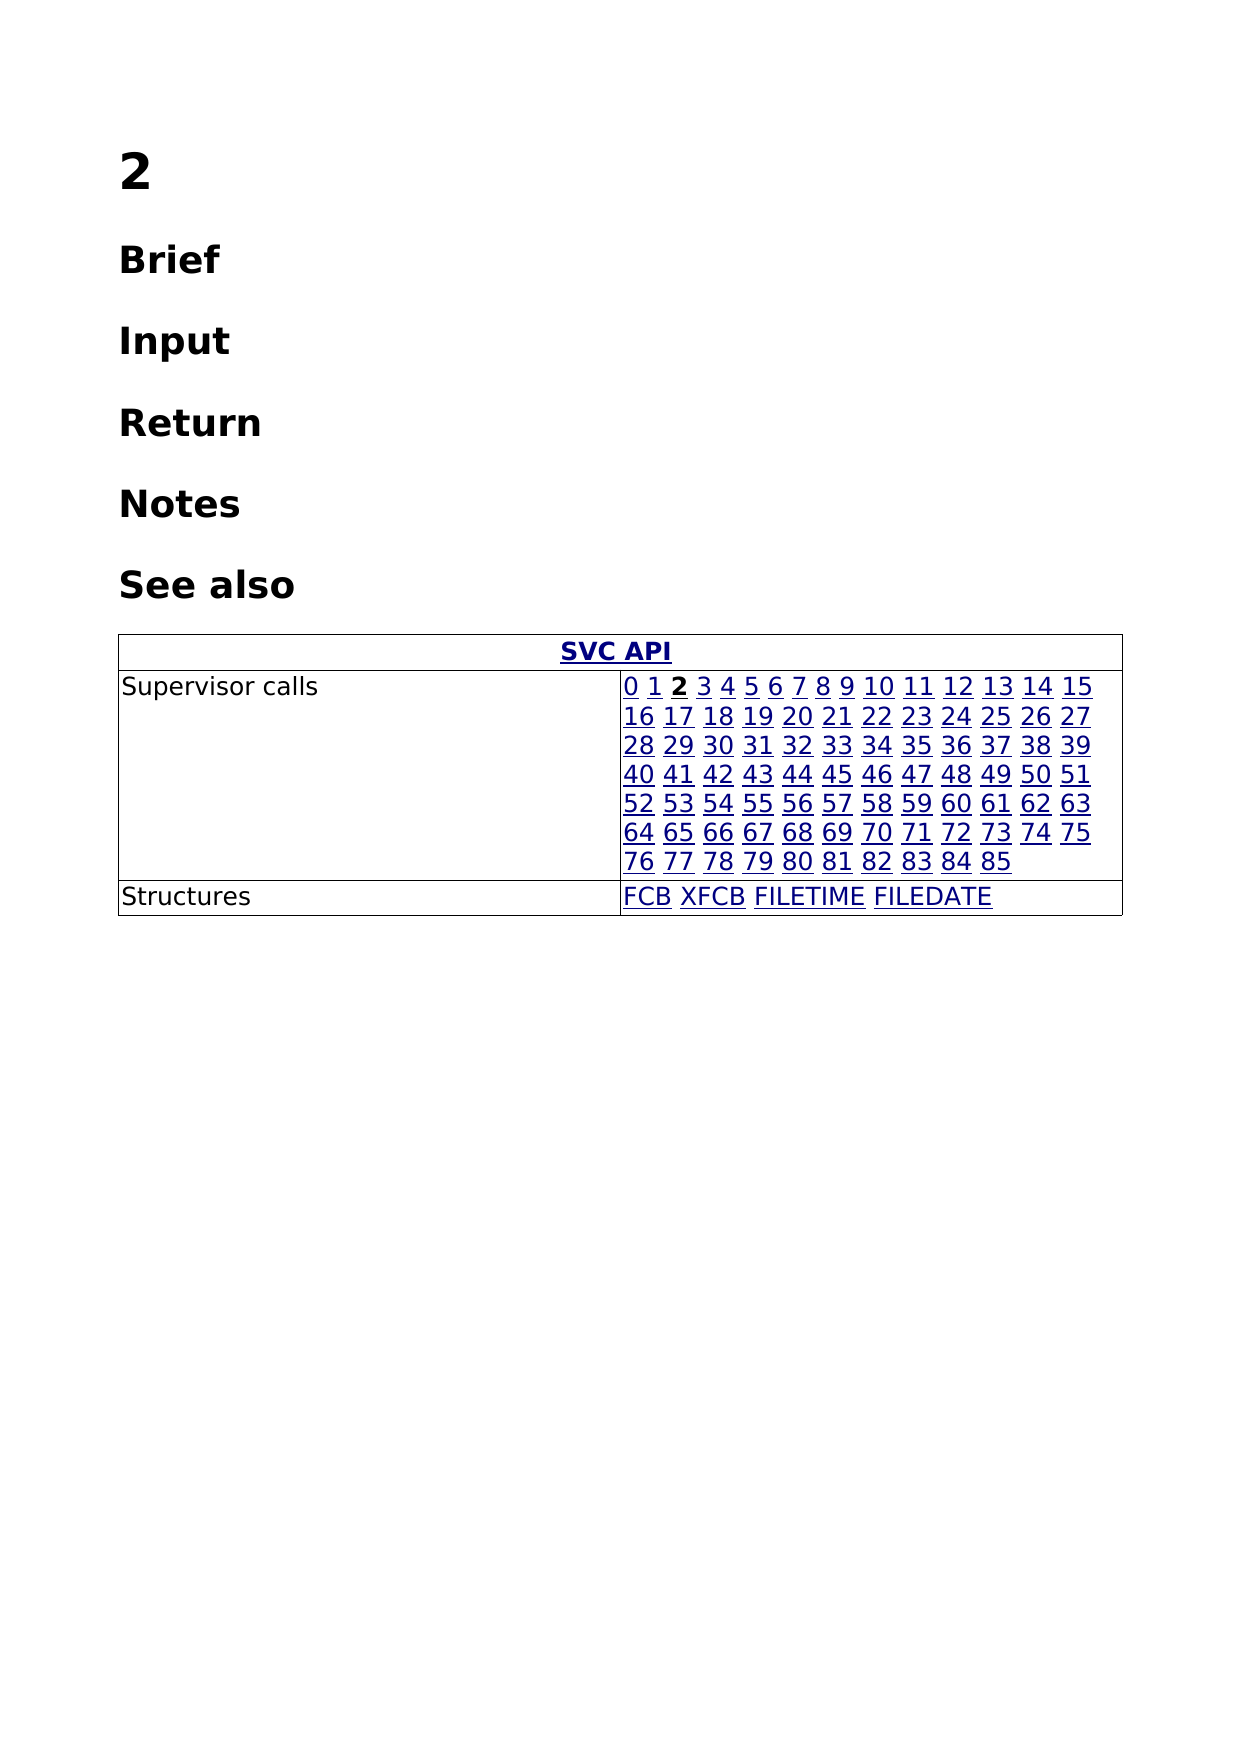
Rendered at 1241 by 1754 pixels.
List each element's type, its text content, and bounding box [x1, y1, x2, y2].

subtitle Input [118, 320, 1122, 364]
table_cell Structures [119, 881, 620, 915]
subtitle See also [118, 563, 1122, 607]
subtitle Notes [118, 482, 1122, 526]
table_cell 0 1 2 3 4 5 6 7 8 9 10 11 12 13 14 15 16 17 18 19 20 21 22 23 24 25 26 27 28 29 30 31 32 33 34 35 36 37 38 39 40 41 42 43 44 45 46 47 48 49 50 51 52 53 54 55 56 57 58 59 60 61 62 63 64 65 66 67 68 69 70 71 72 73 74 75 76 77 78 79 80 81 82 83 84 85 [621, 671, 1122, 879]
table_cell Supervisor calls [119, 671, 620, 879]
table_header SVC API [119, 635, 1122, 669]
table_cell FCB XFCB FILETIME FILEDATE [621, 881, 1122, 915]
subtitle Brief [118, 239, 1122, 282]
subtitle 2 [118, 143, 1122, 201]
subtitle Return [118, 401, 1122, 445]
